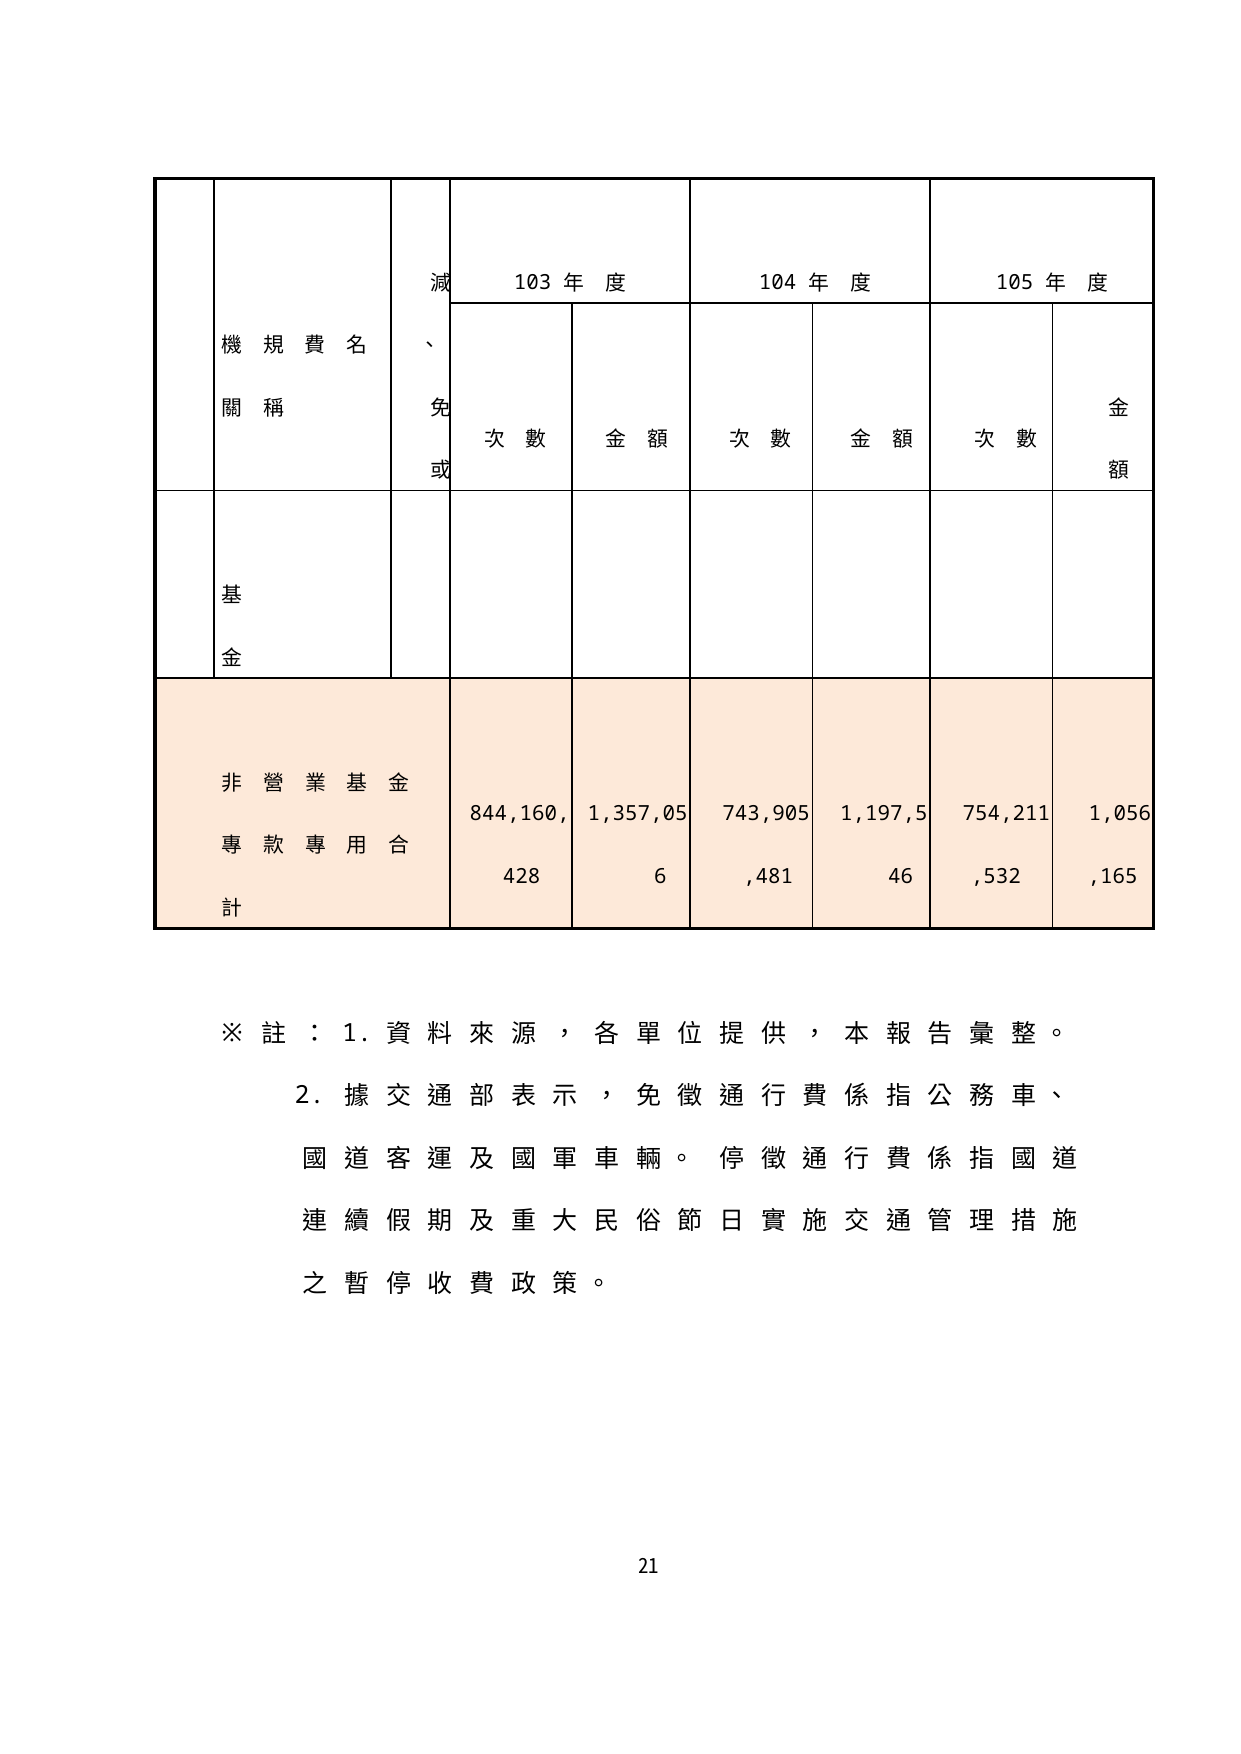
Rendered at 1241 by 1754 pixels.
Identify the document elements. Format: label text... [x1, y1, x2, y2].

table_cell 金額 [1053, 304, 1152, 490]
table_header 104年度 [691, 180, 929, 302]
table_cell 1,357,056 [573, 679, 689, 927]
text 2.據交通部表示，免徵通行費係指公務車、國道客運及國軍車輛。停徵通行費係指國道連續假期及重大民俗節日實施交通管理措施之暫停收費政策。 [217, 1052, 1116, 1302]
table_header 機關 [157, 180, 213, 490]
table_cell 1,056,165 [1053, 679, 1152, 927]
text ※註：1.資料來源，各單位提供，本報告彙整。 [152, 990, 1086, 1052]
table_cell 754,211,532 [931, 679, 1052, 927]
table_cell [1053, 491, 1152, 677]
table_cell 1,197,546 [813, 679, 929, 927]
table_cell [573, 491, 689, 677]
table_cell 次數 [691, 304, 812, 490]
table_cell [451, 491, 571, 677]
table_cell [392, 491, 449, 677]
table_cell [691, 491, 812, 677]
table_header 減、免或停徵 [392, 180, 449, 490]
table_cell 水資源作業基金 [157, 491, 213, 677]
table_header 103年度 [451, 180, 689, 302]
table_cell 次數 [931, 304, 1052, 490]
table_cell 金額 [813, 304, 929, 490]
table_cell 金額 [573, 304, 689, 490]
table_cell [931, 491, 1052, 677]
table_cell 非營業基金專款專用合計 [157, 679, 449, 927]
table_cell 次數 [451, 304, 571, 490]
table_cell 844,160,428 [451, 679, 571, 927]
table_cell 場地使用費 [215, 491, 390, 677]
table_cell 743,905,481 [691, 679, 812, 927]
table_header 105年度 [931, 180, 1152, 302]
table_header 規費名稱 [215, 180, 390, 490]
table_cell [813, 491, 929, 677]
